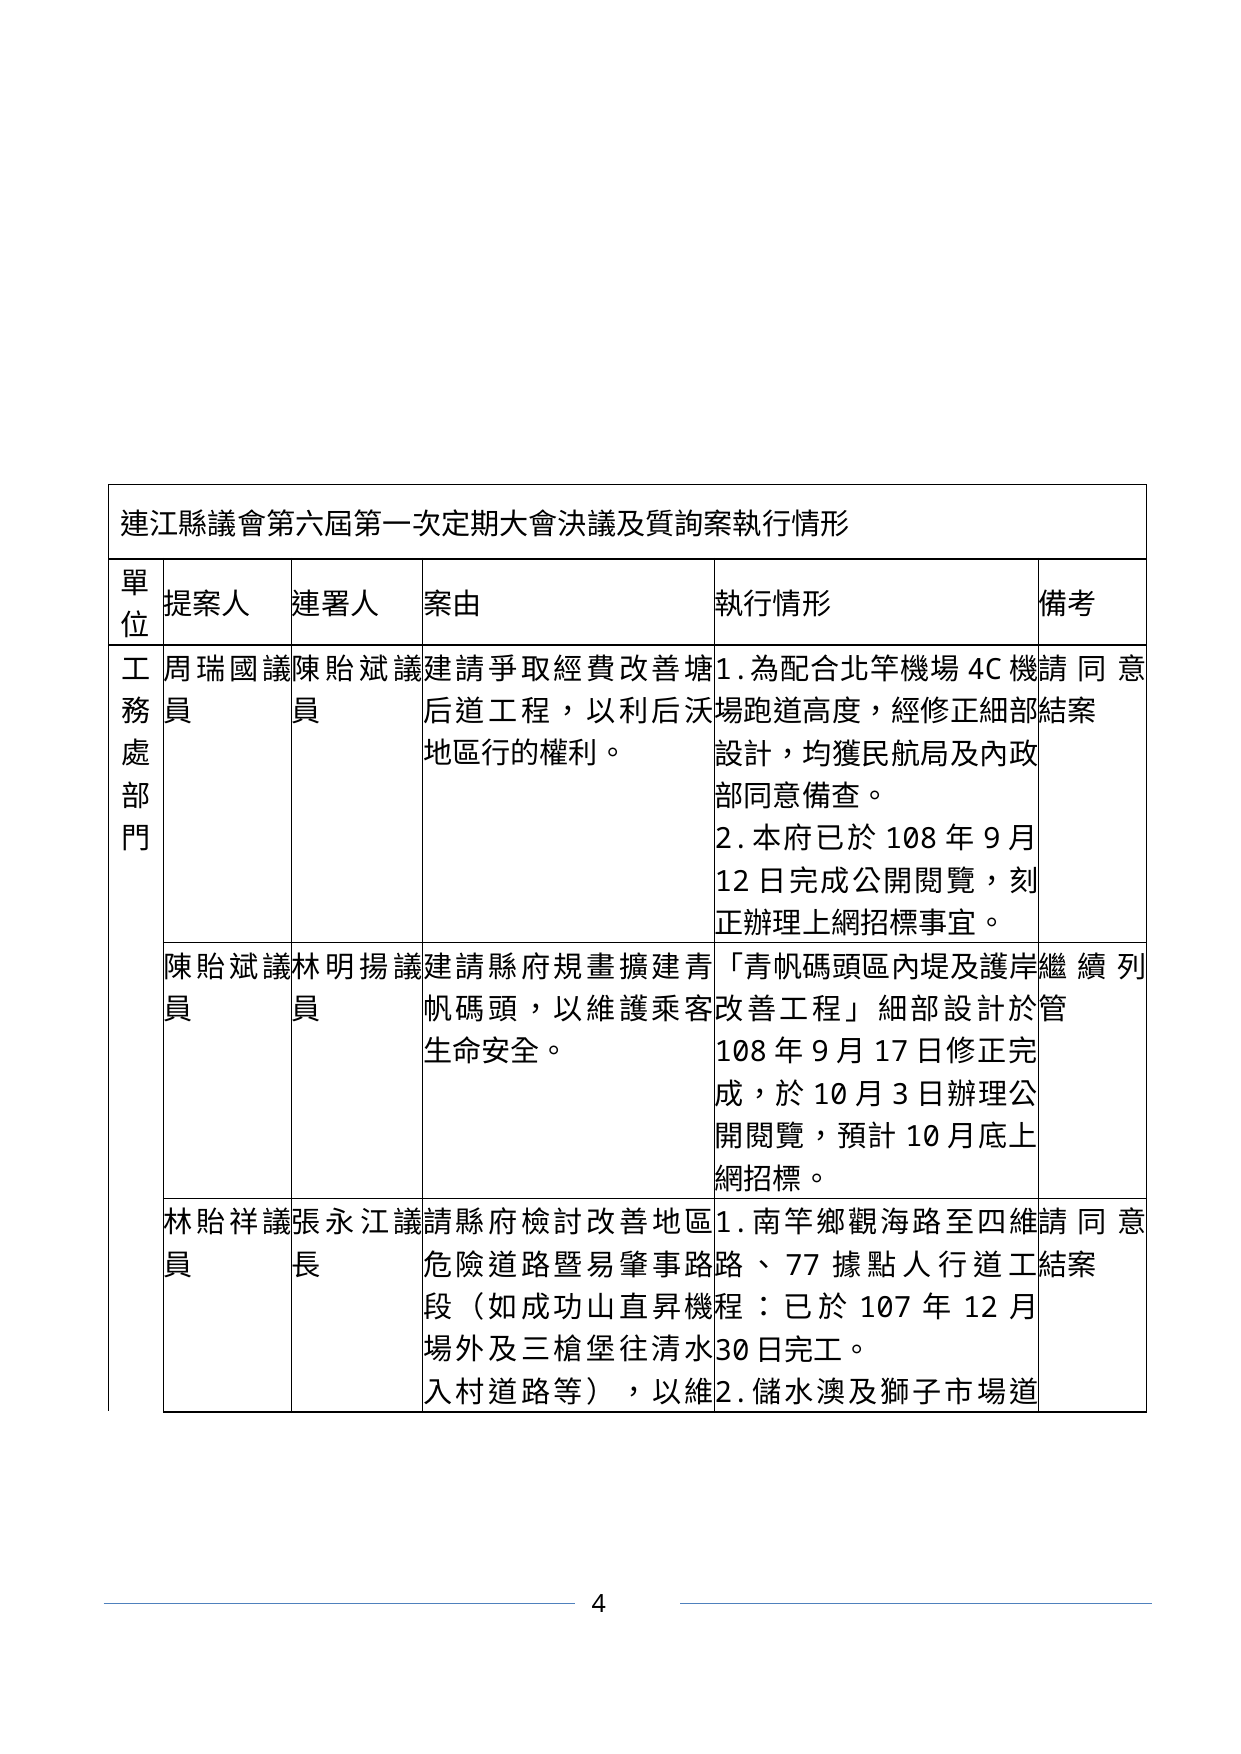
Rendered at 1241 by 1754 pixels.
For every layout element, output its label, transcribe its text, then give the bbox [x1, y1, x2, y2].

table_header 連江縣議會第六屆第一次定期大會決議及質詢案執行情形 [109, 485, 1146, 558]
table_cell 請同意結案 [1039, 1199, 1146, 1411]
table_cell 1.南竿鄉觀海路至四維路、77據點人行道工程：已於107年12月30日完工。 2.儲水澳及獅子市場道 [715, 1199, 1038, 1411]
table_cell 繼續列管 [1039, 943, 1146, 1197]
table_cell 工務處 部門 [109, 646, 163, 1411]
table_cell 建請縣府規畫擴建青帆碼頭，以維護乘客生命安全。 [423, 943, 714, 1197]
table_cell 案由 [423, 560, 714, 644]
table_cell 請縣府檢討改善地區危險道路暨易肇事路段（如成功山直昇機場外及三槍堡往清水入村道路等），以維 [423, 1199, 714, 1411]
table_cell 連署人 [292, 560, 422, 644]
table_cell 執行情形 [715, 560, 1038, 644]
table_cell 單位 [109, 560, 163, 644]
table_cell 請同意結案 [1039, 646, 1146, 942]
table_cell 林貽祥議員 [164, 1199, 291, 1411]
table_cell 備考 [1039, 560, 1146, 644]
table_cell 張永江議長 [292, 1199, 422, 1411]
table_cell 「青帆碼頭區內堤及護岸改善工程」細部設計於108年9月17日修正完成，於10月3日辦理公開閱覽，預計10月底上網招標。 [715, 943, 1038, 1197]
table_cell 陳貽斌議員 [164, 943, 291, 1197]
table_cell 周瑞國議員 [164, 646, 291, 942]
table_cell 1.為配合北竿機場4C機場跑道高度，經修正細部設計，均獲民航局及內政部同意備查。 2.本府已於108年9月12日完成公開閱覽，刻正辦理上網招標事宜。 [715, 646, 1038, 942]
table_cell 陳貽斌議員 [292, 646, 422, 942]
table_cell 建請爭取經費改善塘后道工程，以利后沃地區行的權利。 [423, 646, 714, 942]
table_cell 提案人 [164, 560, 291, 644]
table_cell 林明揚議員 [292, 943, 422, 1197]
